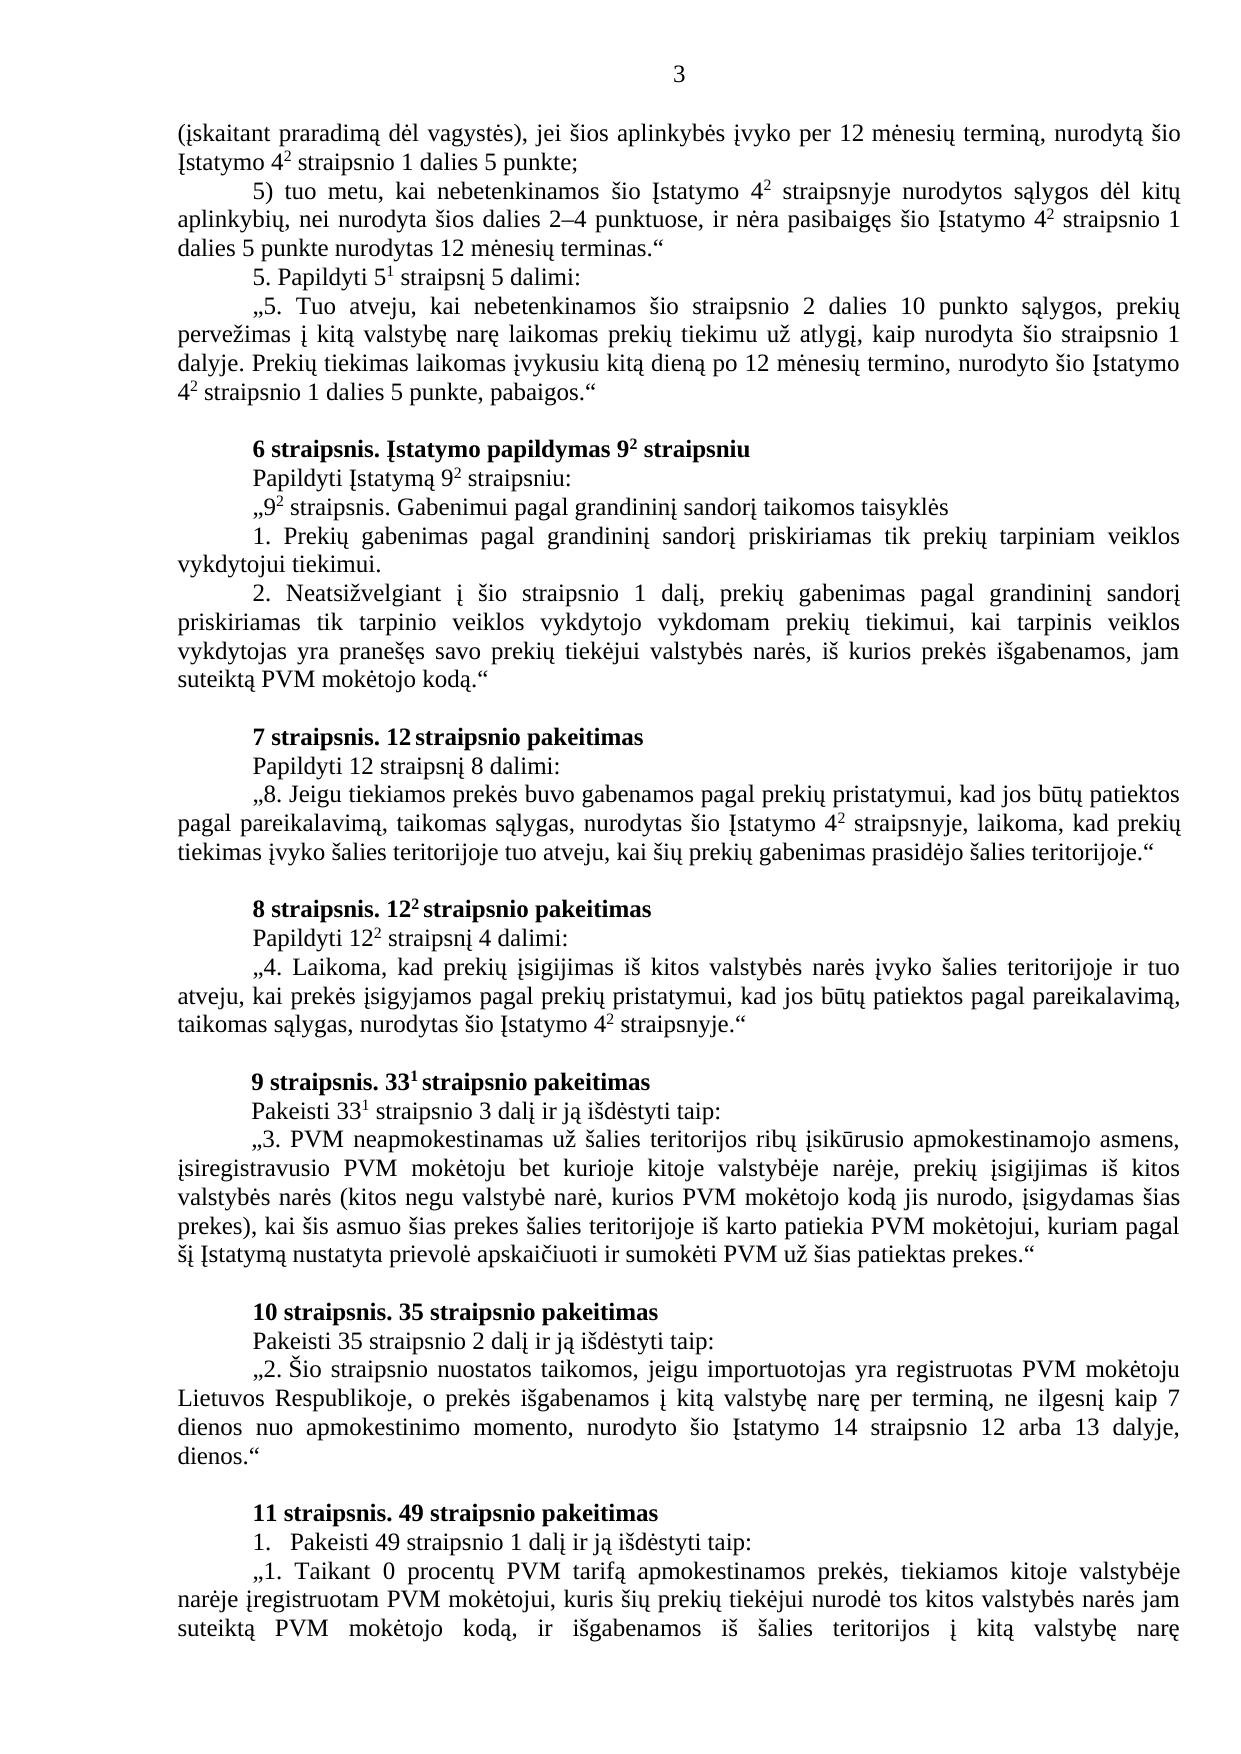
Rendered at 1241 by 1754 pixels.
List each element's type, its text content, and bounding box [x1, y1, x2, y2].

text (įskaitant praradimą dėl vagystės), jei šios aplinkybės įvyko per 12 mėnesių terminą, nurodytą šio Įstatymo 42 straipsnio 1 dalies 5 punkte; [177, 118, 1181, 176]
text 6 straipsnis. Įstatymo papildymas 92 straipsniu [177, 434, 1181, 463]
text „4. Laikoma, kad prekių įsigijimas iš kitos valstybės narės įvyko šalies teritorijoje ir tuo atveju, kai prekės įsigyjamos pagal prekių pristatymui, kad jos būtų patiektos pagal pareikalavimą, taikomas sąlygas, nurodytas šio Įstatymo 42 straipsnyje.“ [177, 952, 1181, 1038]
text 5) tuo metu, kai nebetenkinamos šio Įstatymo 42 straipsnyje nurodytos sąlygos dėl kitų aplinkybių, nei nurodyta šios dalies 2–4 punktuose, ir nėra pasibaigęs šio Įstatymo 42 straipsnio 1 dalies 5 punkte nurodytas 12 mėnesių terminas.“ [177, 176, 1181, 262]
text „3. PVM neapmokestinamas už šalies teritorijos ribų įsikūrusio apmokestinamojo asmens, įsiregistravusio PVM mokėtoju bet kurioje kitoje valstybėje narėje, prekių įsigijimas iš kitos valstybės narės (kitos negu valstybė narė, kurios PVM mokėtojo kodą jis nurodo, įsigydamas šias prekes), kai šis asmuo šias prekes šalies teritorijoje iš karto patiekia PVM mokėtojui, kuriam pagal šį Įstatymą nustatyta prievolė apskaičiuoti ir sumokėti PVM už šias patiektas prekes.“ [177, 1124, 1181, 1268]
text Papildyti Įstatymą 92 straipsniu: [177, 463, 1181, 492]
text 11 straipsnis. 49 straipsnio pakeitimas [177, 1498, 1181, 1527]
text 1. Prekių gabenimas pagal grandininį sandorį priskiriamas tik prekių tarpiniam veiklos vykdytojui tiekimui. [177, 521, 1181, 578]
text 10 straipsnis. 35 straipsnio pakeitimas [177, 1297, 1181, 1326]
text 5. Papildyti 51 straipsnį 5 dalimi: [177, 262, 1181, 291]
text „2. Šio straipsnio nuostatos taikomos, jeigu importuotojas yra registruotas PVM mokėtoju Lietuvos Respublikoje, o prekės išgabenamos į kitą valstybę narę per terminą, ne ilgesnį kaip 7 dienos nuo apmokestinimo momento, nurodyto šio Įstatymo 14 straipsnio 12 arba 13 dalyje, dienos.“ [177, 1354, 1181, 1469]
text „5. Tuo atveju, kai nebetenkinamos šio straipsnio 2 dalies 10 punkto sąlygos, prekių pervežimas į kitą valstybę narę laikomas prekių tiekimu už atlygį, kaip nurodyta šio straipsnio 1 dalyje. Prekių tiekimas laikomas įvykusiu kitą dieną po 12 mėnesių termino, nurodyto šio Įstatymo 42 straipsnio 1 dalies 5 punkte, pabaigos.“ [177, 291, 1181, 406]
text 8 straipsnis. 122 straipsnio pakeitimas [177, 894, 1181, 923]
text Papildyti 122 straipsnį 4 dalimi: [177, 923, 1181, 952]
text „92 straipsnis. Gabenimui pagal grandininį sandorį taikomos taisyklės [177, 492, 1181, 521]
text Papildyti 12 straipsnį 8 dalimi: [177, 751, 1181, 779]
text 1. Pakeisti 49 straipsnio 1 dalį ir ją išdėstyti taip: [252, 1527, 1181, 1556]
text „8. Jeigu tiekiamos prekės buvo gabenamos pagal prekių pristatymui, kad jos būtų patiektos pagal pareikalavimą, taikomas sąlygas, nurodytas šio Įstatymo 42 straipsnyje, laikoma, kad prekių tiekimas įvyko šalies teritorijoje tuo atveju, kai šių prekių gabenimas prasidėjo šalies teritorijoje.“ [177, 779, 1181, 866]
text 2. Neatsižvelgiant į šio straipsnio 1 dalį, prekių gabenimas pagal grandininį sandorį priskiriamas tik tarpinio veiklos vykdytojo vykdomam prekių tiekimui, kai tarpinis veiklos vykdytojas yra pranešęs savo prekių tiekėjui valstybės narės, iš kurios prekės išgabenamos, jam suteiktą PVM mokėtojo kodą.“ [177, 578, 1181, 693]
text 9 straipsnis. 331 straipsnio pakeitimas [251, 1067, 1181, 1096]
text Pakeisti 331 straipsnio 3 dalį ir ją išdėstyti taip: [251, 1096, 1181, 1124]
text „1. Taikant 0 procentų PVM tarifą apmokestinamos prekės, tiekiamos kitoje valstybėje narėje įregistruotam PVM mokėtojui, kuris šių prekių tiekėjui nurodė tos kitos valstybės narės jam suteiktą PVM mokėtojo kodą, ir išgabenamos iš šalies teritorijos į kitą valstybę narę [177, 1556, 1181, 1642]
text 7 straipsnis. 12 straipsnio pakeitimas [177, 722, 1181, 751]
text Pakeisti 35 straipsnio 2 dalį ir ją išdėstyti taip: [177, 1326, 1181, 1354]
